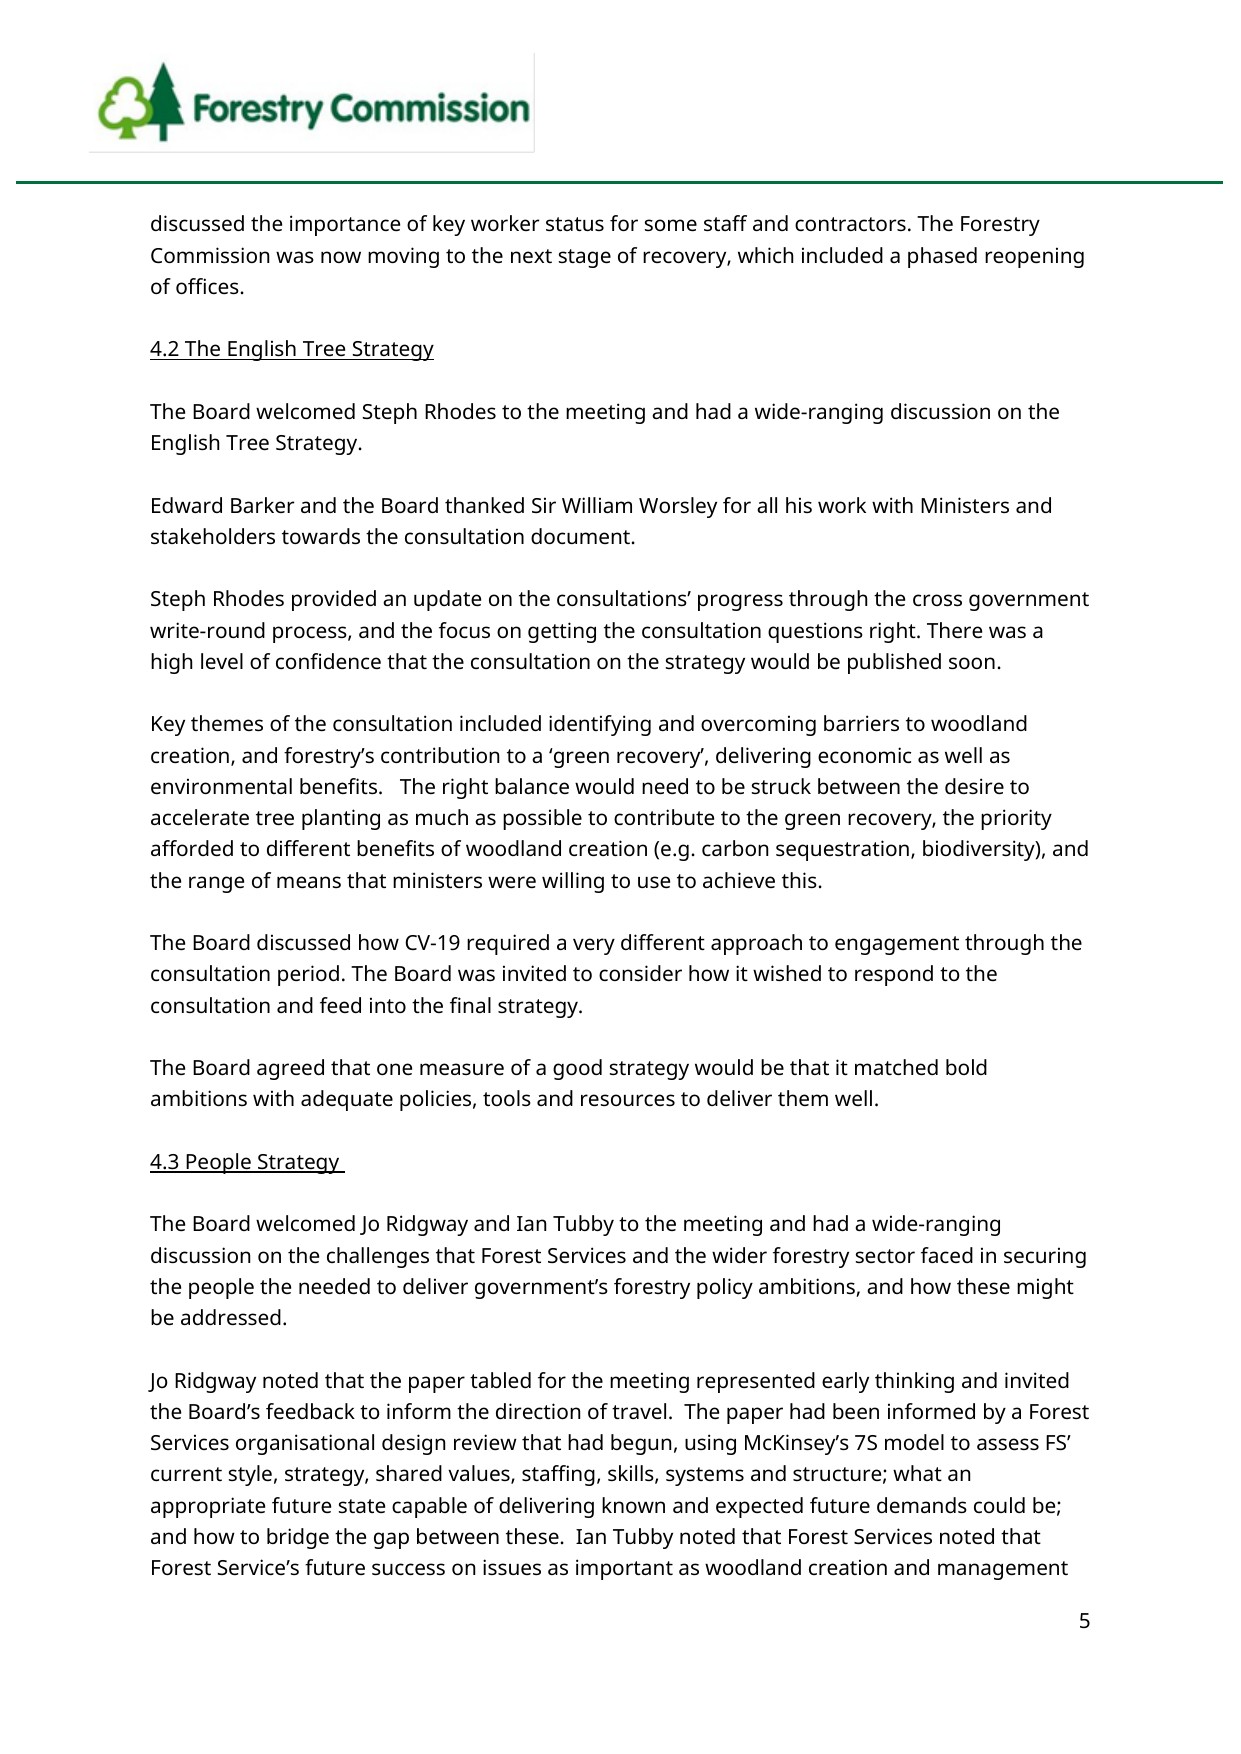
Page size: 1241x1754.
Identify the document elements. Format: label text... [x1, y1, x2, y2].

text discussed the importance of key worker status for some staff and contractors. The Forestry Commission was now moving to the next stage of recovery, which included a phased reopening of offices. [150, 207, 1090, 301]
text The Board agreed that one measure of a good strategy would be that it matched bold ambitions with adequate policies, tools and resources to deliver them well. [150, 1051, 1090, 1113]
text 4.3 People Strategy [150, 1144, 1090, 1176]
text 4.2 The English Tree Strategy [150, 332, 1090, 363]
text Edward Barker and the Board thanked Sir William Worsley for all his work with Ministers and stakeholders towards the consultation document. [150, 488, 1090, 551]
text The Board welcomed Steph Rhodes to the meeting and had a wide-ranging discussion on the English Tree Strategy. [150, 394, 1090, 457]
text Key themes of the consultation included identifying and overcoming barriers to woodland creation, and forestry’s contribution to a ‘green recovery’, delivering economic as well as environmental benefits. The right balance would need to be struck between the desire to accelerate tree planting as much as possible to contribute to the green recovery, the priority afforded to different benefits of woodland creation (e.g. carbon sequestration, biodiversity), and the range of means that ministers were willing to use to achieve this. [150, 707, 1090, 894]
text Jo Ridgway noted that the paper tabled for the meeting represented early thinking and invited the Board’s feedback to inform the direction of travel. The paper had been informed by a Forest Services organisational design review that had begun, using McKinsey’s 7S model to assess FS’ current style, strategy, shared values, staffing, skills, systems and structure; what an appropriate future state capable of delivering known and expected future demands could be; and how to bridge the gap between these. Ian Tubby noted that Forest Services noted that Forest Service’s future success on issues as important as woodland creation and management [150, 1363, 1090, 1582]
text The Board discussed how CV-19 required a very different approach to engagement through the consultation period. The Board was invited to consider how it wished to respond to the consultation and feed into the final strategy. [150, 926, 1090, 1019]
text Steph Rhodes provided an update on the consultations’ progress through the cross government write-round process, and the focus on getting the consultation questions right. There was a high level of confidence that the consultation on the strategy would be published soon. [150, 582, 1090, 676]
text The Board welcomed Jo Ridgway and Ian Tubby to the meeting and had a wide-ranging discussion on the challenges that Forest Services and the wider forestry sector faced in securing the people the needed to deliver government’s forestry policy ambitions, and how these might be addressed. [150, 1207, 1090, 1332]
